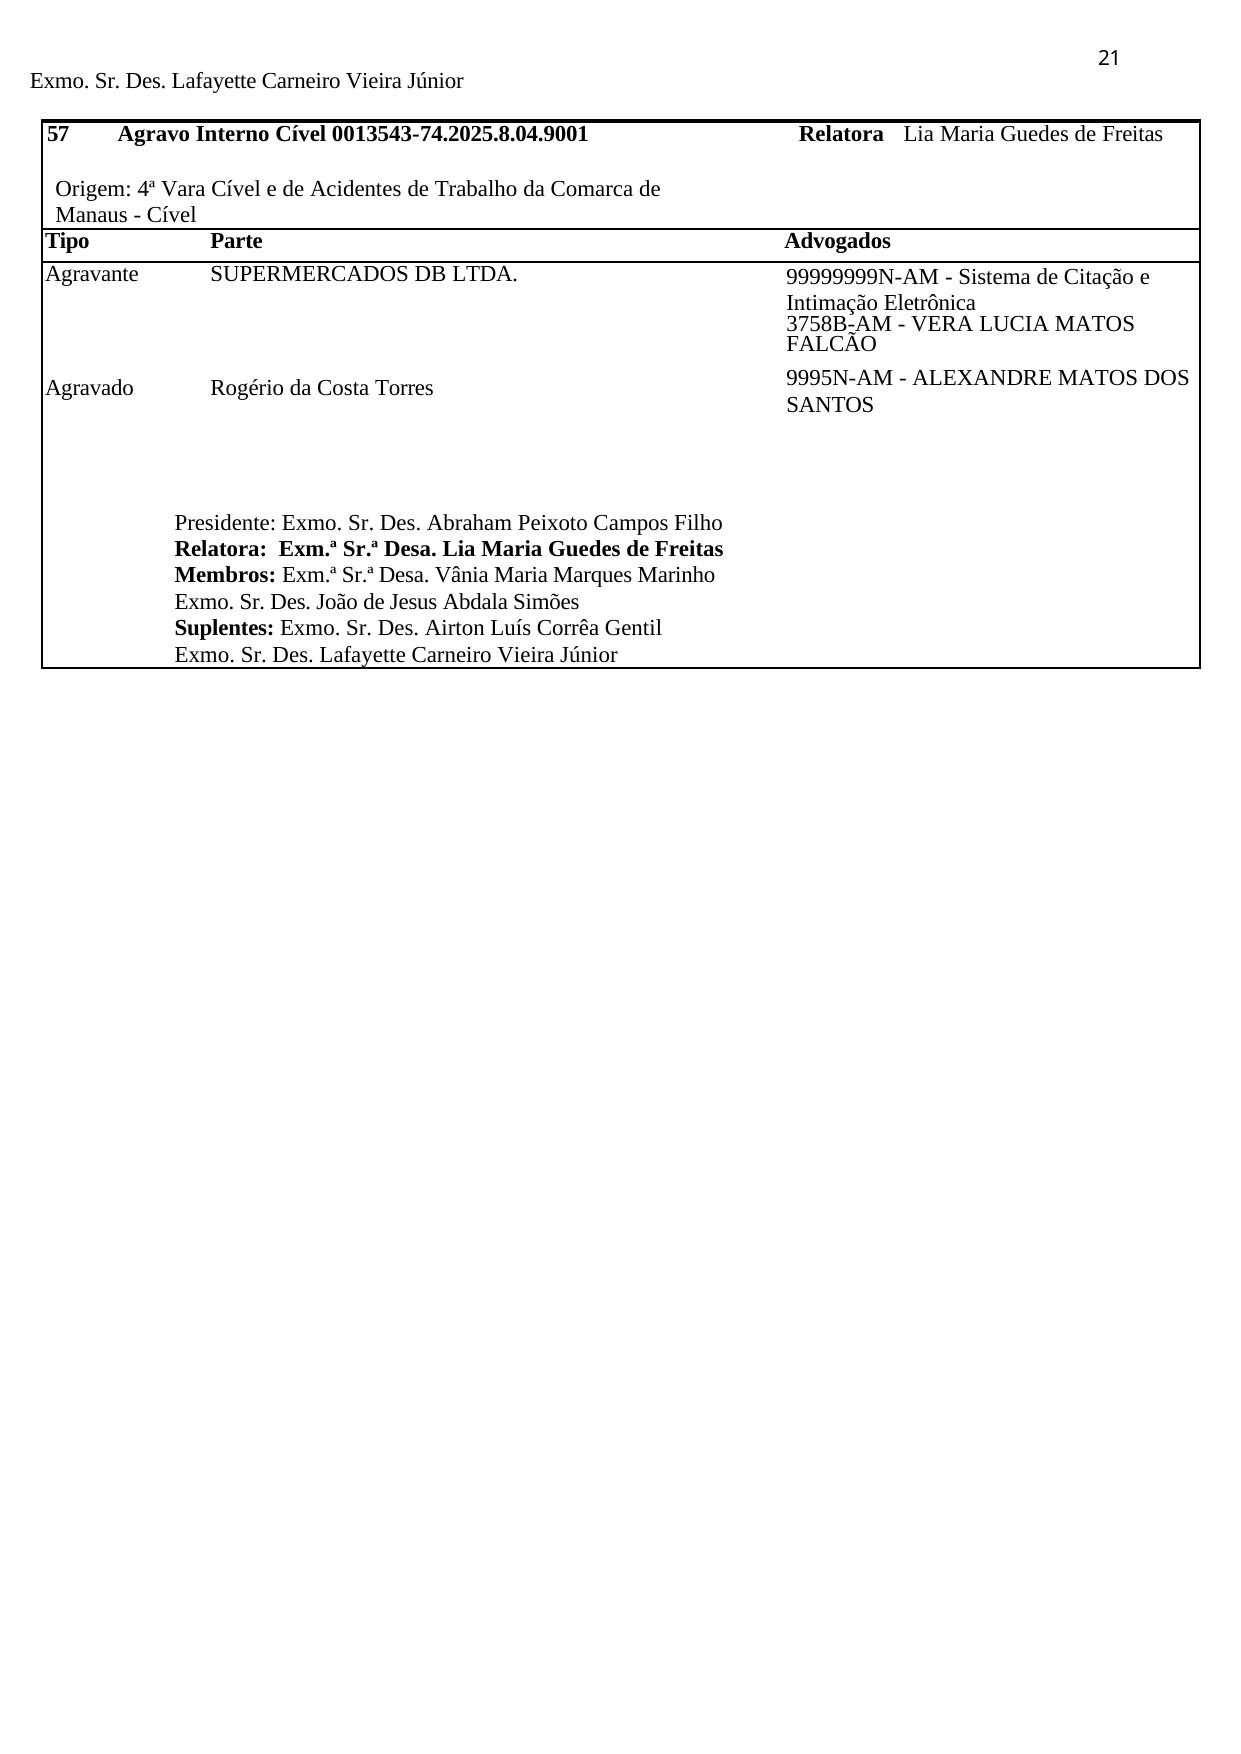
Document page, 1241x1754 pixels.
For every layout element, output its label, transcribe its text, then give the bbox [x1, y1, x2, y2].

table_cell Agravante Agravado [43, 263, 173, 667]
table_cell Parte [173, 230, 733, 261]
text Exmo. Sr. Des. Lafayette Carneiro Vieira Júnior [29, 67, 1211, 93]
table_header 57 Agravo Interno Cível 0013543-74.2025.8.04.9001 Origem: 4ª Vara Cível e de Acidentes de Trabalho da Comarca de Manaus - Cível [43, 123, 733, 227]
table_cell 99999999N-AM - Sistema de Citação e Intimação Eletrônica 3758B-AM - VERA LUCIA MATOS FALCÃO 9995N-AM - ALEXANDRE MATOS DOS SANTOS [733, 263, 1199, 667]
table_cell SUPERMERCADOS DB LTDA. Rogério da Costa Torres Presidente: Exmo. Sr. Des. Abraham Peixoto Campos Filho Relatora: Exm.ª Sr.ª Desa. Lia Maria Guedes de Freitas Membros: Exm.ª Sr.ª Desa. Vânia Maria Marques Marinho Exmo. Sr. Des. João de Jesus Abdala Simões Suplentes: Exmo. Sr. Des. Airton Luís Corrêa Gentil Exmo. Sr. Des. Lafayette Carneiro Vieira Júnior [173, 263, 733, 667]
table_header Relatora Lia Maria Guedes de Freitas [733, 123, 1199, 227]
table_cell Advogados [733, 230, 1199, 261]
table_cell Tipo [43, 230, 173, 261]
